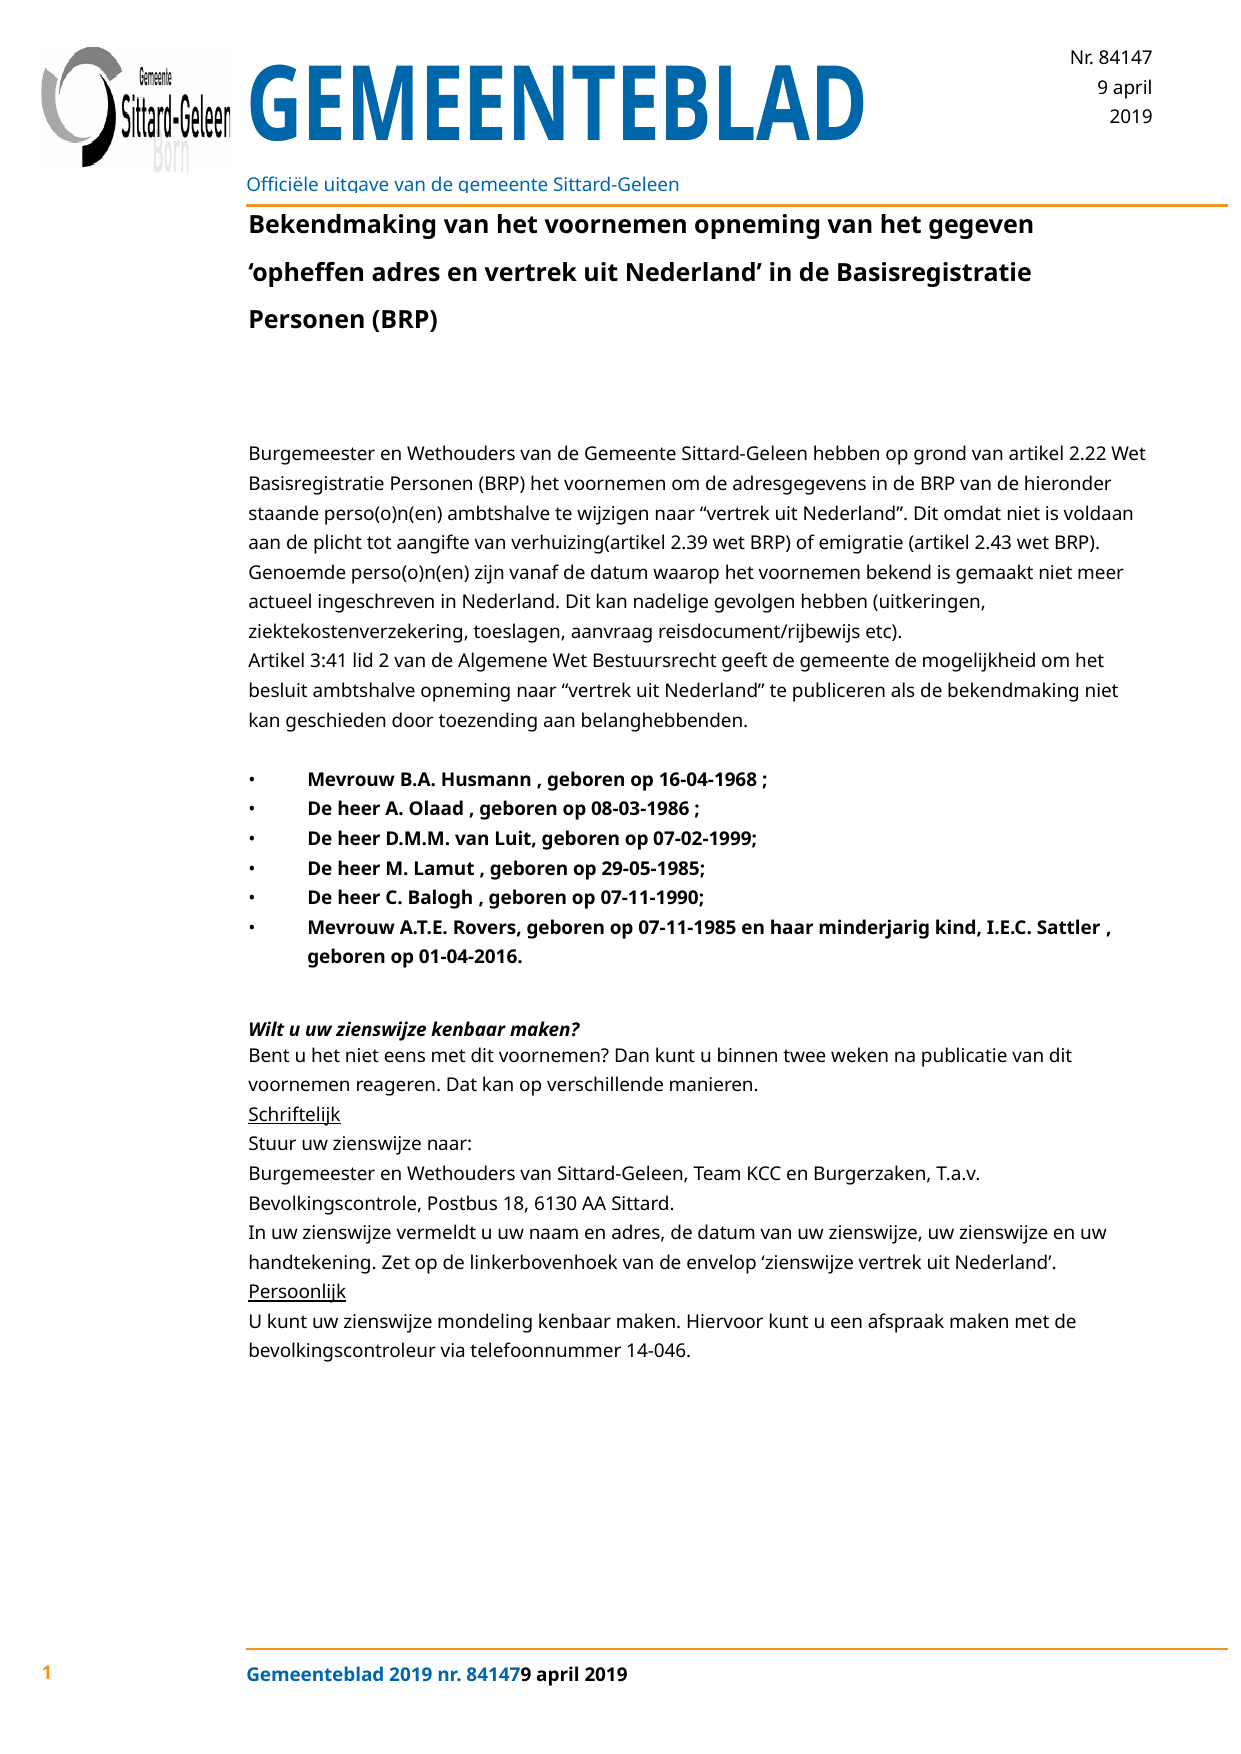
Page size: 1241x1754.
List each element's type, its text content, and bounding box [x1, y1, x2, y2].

picture [41, 47, 231, 172]
text Schriftelijk [248, 1101, 1152, 1127]
text Persoonlijk [248, 1278, 1152, 1304]
list De heer A. Olaad , geboren op 08-03-1986 ; [248, 796, 1152, 821]
list De heer M. Lamut , geboren op 29-05-1985; [248, 855, 1152, 880]
list De heer D.M.M. van Luit, geboren op 07-02-1999; [248, 825, 1152, 851]
text Burgemeester en Wethouders van de Gemeente Sittard-Geleen hebben op grond van artikel 2.22 Wet Basisregistratie Personen (BRP) het voornemen om de adresgegevens in de BRP van de hieronder staande perso(o)n(en) ambtshalve te wijzigen naar “vertrek uit Nederland”. Dit omdat niet is voldaan aan de plicht tot aangifte van verhuizing(artikel 2.39 wet BRP) of emigratie (artikel 2.43 wet BRP). Genoemde perso(o)n(en) zijn vanaf de datum waarop het voornemen bekend is gemaakt niet meer actueel ingeschreven in Nederland. Dit kan nadelige gevolgen hebben (uitkeringen, ziektekostenverzekering, toeslagen, aanvraag reisdocument/rijbewijs etc). [248, 441, 1152, 644]
text Wilt u uw zienswijze kenbaar maken? [248, 1016, 1152, 1042]
text In uw zienswijze vermeldt u uw naam en adres, de datum van uw zienswijze, uw zienswijze en uw handtekening. Zet op de linkerbovenhoek van de envelop ‘zienswijze vertrek uit Nederland’. [248, 1219, 1152, 1275]
text Burgemeester en Wethouders van Sittard-Geleen, Team KCC en Burgerzaken, T.a.v. Bevolkingscontrole, Postbus 18, 6130 AA Sittard. [248, 1160, 1152, 1216]
text Stuur uw zienswijze naar: [248, 1131, 1152, 1156]
text Bent u het niet eens met dit voornemen? Dan kunt u binnen twee weken na publicatie van dit voornemen reageren. Dat kan op verschillende manieren. [248, 1042, 1152, 1097]
text Bekendmaking van het voornemen opneming van het gegeven ‘opheffen adres en vertrek uit Nederland’ in de Basisregistratie Personen (BRP) [248, 207, 1152, 336]
list De heer C. Balogh , geboren op 07-11-1990; [248, 884, 1152, 910]
text U kunt uw zienswijze mondeling kenbaar maken. Hiervoor kunt u een afspraak maken met de bevolkingscontroleur via telefoonnummer 14-046. [248, 1308, 1152, 1363]
list Mevrouw A.T.E. Rovers, geboren op 07-11-1985 en haar minderjarig kind, I.E.C. Sattler , geboren op 01-04-2016. [248, 914, 1152, 969]
list Mevrouw B.A. Husmann , geboren op 16-04-1968 ; [248, 766, 1152, 792]
text Artikel 3:41 lid 2 van de Algemene Wet Bestuursrecht geeft de gemeente de mogelijkheid om het besluit ambtshalve opneming naar “vertrek uit Nederland” te publiceren als de bekendmaking niet kan geschieden door toezending aan belanghebbenden. [248, 648, 1152, 732]
